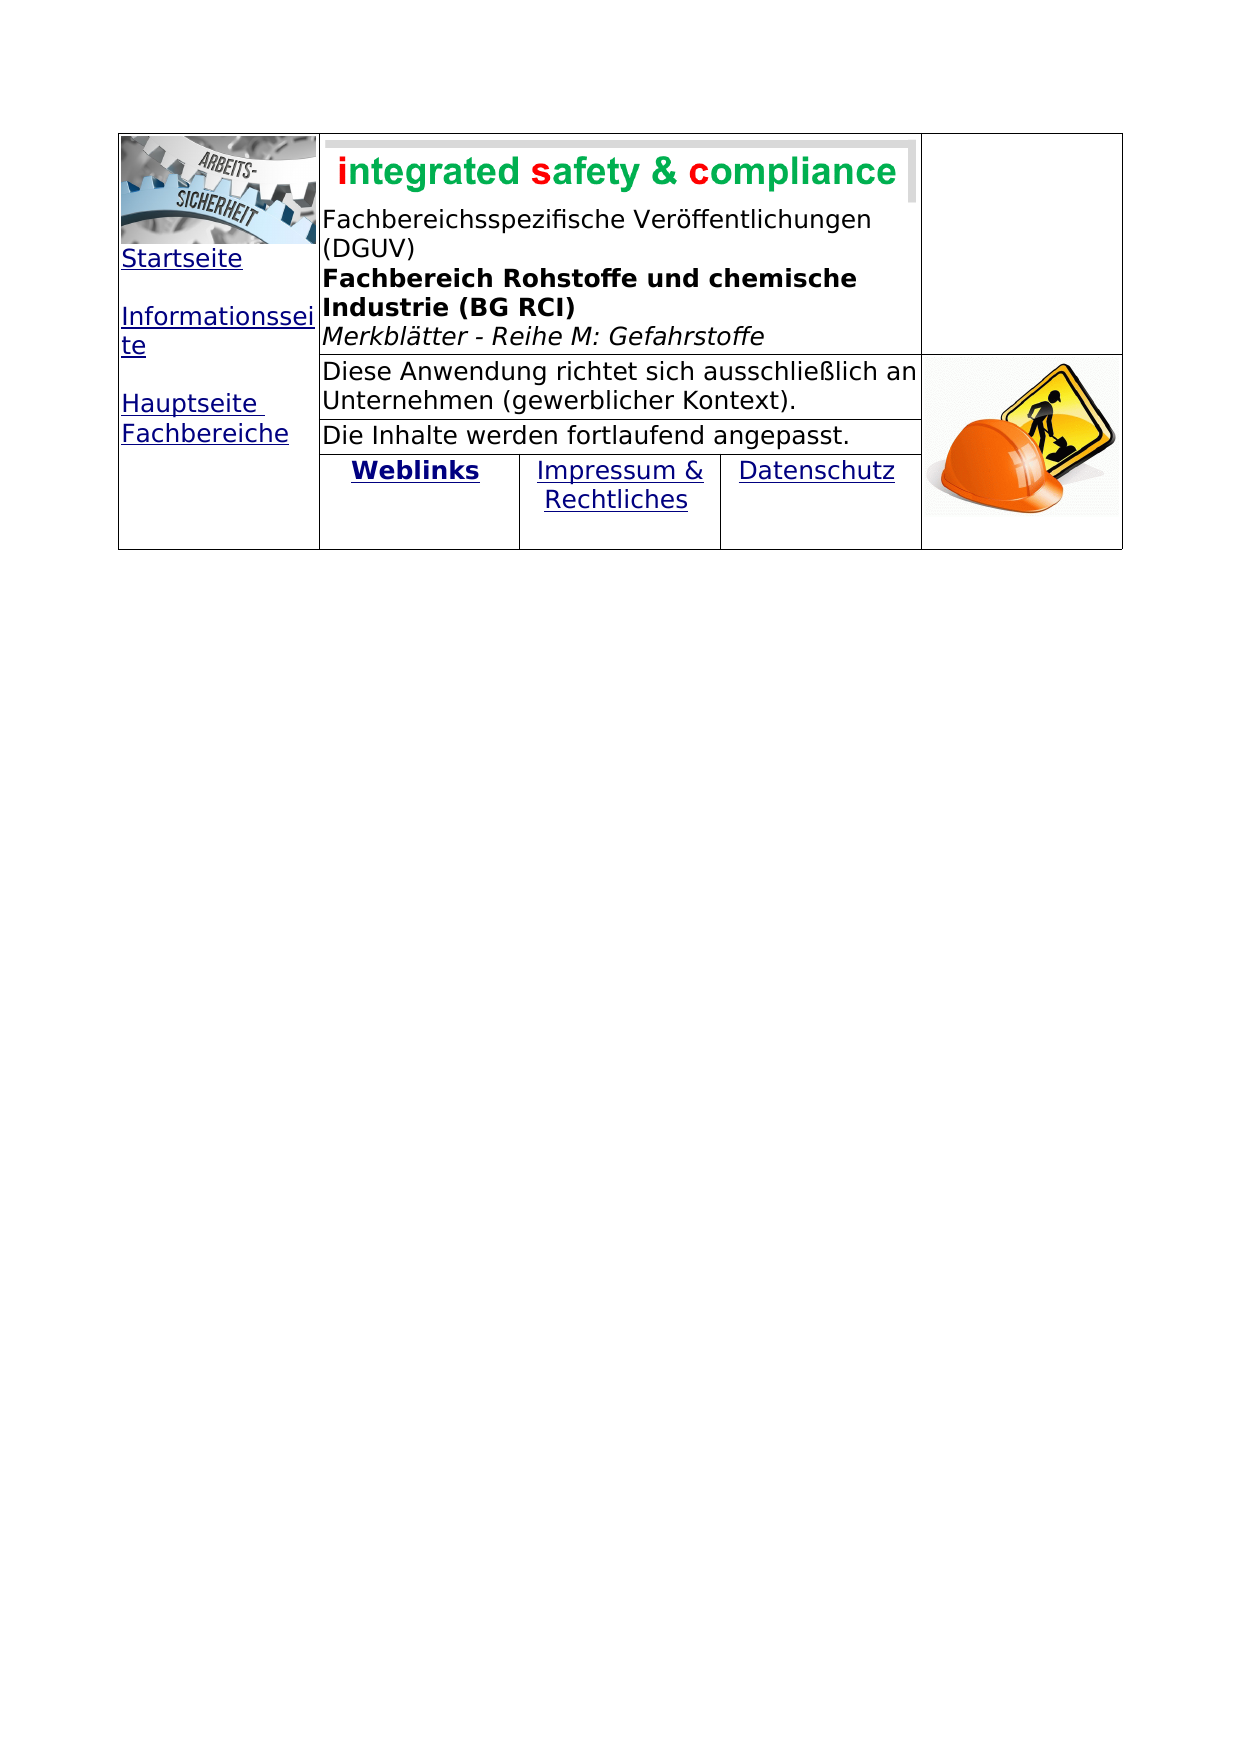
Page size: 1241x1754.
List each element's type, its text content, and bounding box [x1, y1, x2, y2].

table_header Startseite Informationsseite Hauptseite Fachbereiche [119, 134, 319, 549]
table_cell [922, 355, 1122, 549]
table_cell Die Inhalte werden fortlaufend angepasst. [320, 420, 921, 453]
table_cell Datenschutz [721, 455, 921, 549]
table_cell Diese Anwendung richtet sich ausschließlich an Unternehmen (gewerblicher Kontext). [320, 355, 921, 418]
table_cell Impressum & Rechtliches [520, 455, 720, 549]
table_header [922, 134, 1122, 354]
picture [121, 136, 316, 244]
picture [924, 357, 1120, 517]
table_cell Weblinks [320, 455, 519, 549]
table_header Fachbereichsspezifische Veröffentlichungen (DGUV) Fachbereich Rohstoffe und chemische Industrie (BG RCI) Merkblätter - Reihe M: Gefahrstoffe [320, 134, 921, 354]
picture [321, 136, 919, 206]
